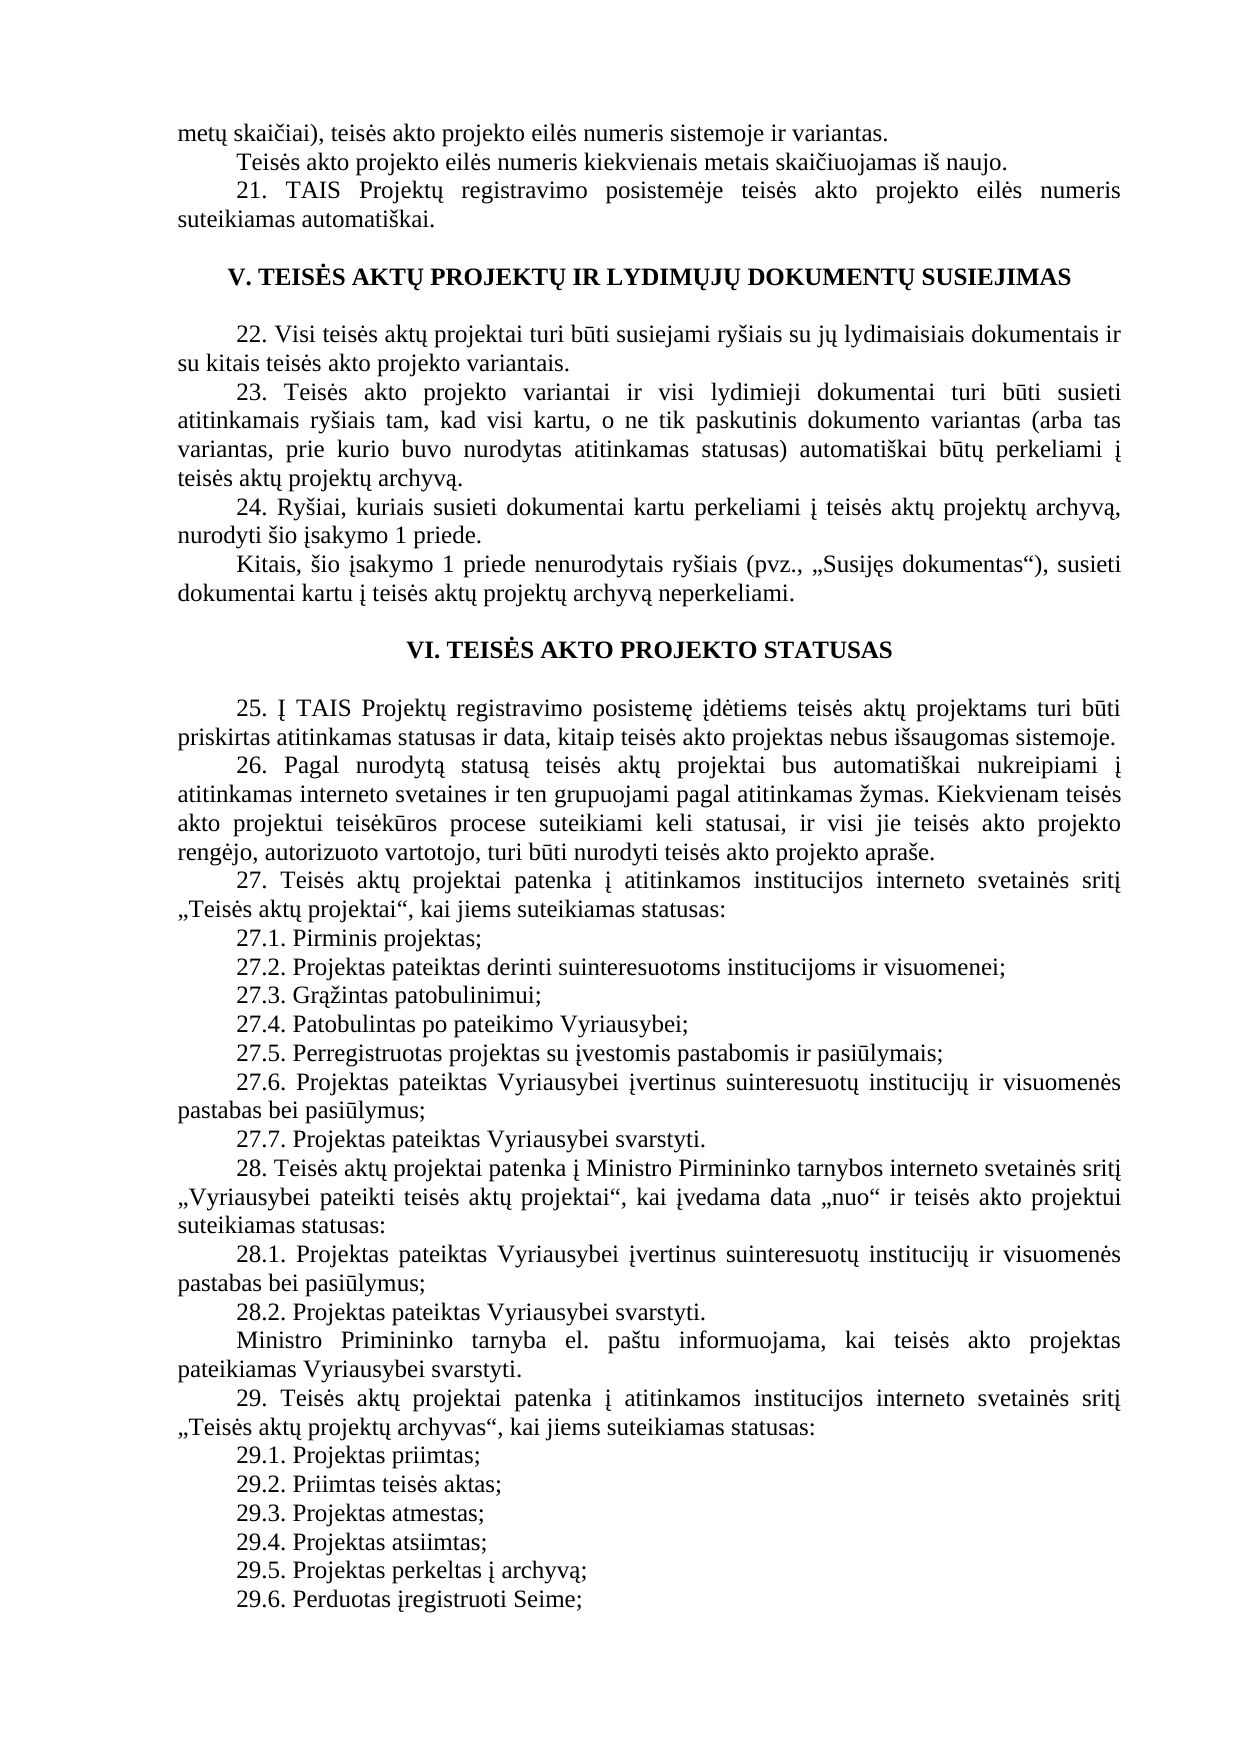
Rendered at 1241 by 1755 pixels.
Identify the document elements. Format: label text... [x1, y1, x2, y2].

text 22. Visi teisės aktų projektai turi būti susiejami ryšiais su jų lydimaisiais dokumentais ir su kitais teisės akto projekto variantais. [177, 319, 1122, 377]
text metų skaičiai), teisės akto projekto eilės numeris sistemoje ir variantas. [177, 118, 1122, 147]
text 27.1. Pirminis projektas; [177, 923, 1122, 952]
text 28.2. Projektas pateiktas Vyriausybei svarstyti. [177, 1297, 1122, 1326]
text 27.7. Projektas pateiktas Vyriausybei svarstyti. [177, 1124, 1122, 1153]
text 29.5. Projektas perkeltas į archyvą; [177, 1556, 1122, 1584]
text 28. Teisės aktų projektai patenka į Ministro Pirmininko tarnybos interneto svetainės sritį „Vyriausybei pateikti teisės aktų projektai“, kai įvedama data „nuo“ ir teisės akto projektui suteikiamas statusas: [177, 1153, 1122, 1239]
text 29.3. Projektas atmestas; [177, 1498, 1122, 1527]
text V. TEISĖS AKTŲ PROJEKTŲ IR LYDIMŲJŲ DOKUMENTŲ SUSIEJIMAS [177, 262, 1122, 291]
text 27.3. Grąžintas patobulinimui; [177, 981, 1122, 1009]
text 28.1. Projektas pateiktas Vyriausybei įvertinus suinteresuotų institucijų ir visuomenės pastabas bei pasiūlymus; [177, 1239, 1122, 1297]
text 23. Teisės akto projekto variantai ir visi lydimieji dokumentai turi būti susieti atitinkamais ryšiais tam, kad visi kartu, o ne tik paskutinis dokumento variantas (arba tas variantas, prie kurio buvo nurodytas atitinkamas statusas) automatiškai būtų perkeliami į teisės aktų projektų archyvą. [177, 377, 1122, 492]
text 24. Ryšiai, kuriais susieti dokumentai kartu perkeliami į teisės aktų projektų archyvą, nurodyti šio įsakymo 1 priede. [177, 492, 1122, 549]
text Kitais, šio įsakymo 1 priede nenurodytais ryšiais (pvz., „Susijęs dokumentas“), susieti dokumentai kartu į teisės aktų projektų archyvą neperkeliami. [177, 549, 1122, 607]
text 27.2. Projektas pateiktas derinti suinteresuotoms institucijoms ir visuomenei; [177, 952, 1122, 981]
text 29.2. Priimtas teisės aktas; [177, 1469, 1122, 1498]
text 25. Į TAIS Projektų registravimo posistemę įdėtiems teisės aktų projektams turi būti priskirtas atitinkamas statusas ir data, kitaip teisės akto projektas nebus išsaugomas sistemoje. [177, 693, 1122, 751]
text 29.4. Projektas atsiimtas; [177, 1527, 1122, 1556]
text 21. TAIS Projektų registravimo posistemėje teisės akto projekto eilės numeris suteikiamas automatiškai. [177, 176, 1122, 233]
text 29. Teisės aktų projektai patenka į atitinkamos institucijos interneto svetainės sritį „Teisės aktų projektų archyvas“, kai jiems suteikiamas statusas: [177, 1383, 1122, 1441]
text 29.6. Perduotas įregistruoti Seime; [177, 1584, 1122, 1613]
text 29.1. Projektas priimtas; [177, 1441, 1122, 1469]
text Teisės akto projekto eilės numeris kiekvienais metais skaičiuojamas iš naujo. [177, 147, 1122, 176]
text 26. Pagal nurodytą statusą teisės aktų projektai bus automatiškai nukreipiami į atitinkamas interneto svetaines ir ten grupuojami pagal atitinkamas žymas. Kiekvienam teisės akto projektui teisėkūros procese suteikiami keli statusai, ir visi jie teisės akto projekto rengėjo, autorizuoto vartotojo, turi būti nurodyti teisės akto projekto apraše. [177, 751, 1122, 866]
text 27.5. Perregistruotas projektas su įvestomis pastabomis ir pasiūlymais; [177, 1038, 1122, 1067]
text 27.4. Patobulintas po pateikimo Vyriausybei; [177, 1009, 1122, 1038]
text Ministro Primininko tarnyba el. paštu informuojama, kai teisės akto projektas pateikiamas Vyriausybei svarstyti. [177, 1326, 1122, 1383]
text 27.6. Projektas pateiktas Vyriausybei įvertinus suinteresuotų institucijų ir visuomenės pastabas bei pasiūlymus; [177, 1067, 1122, 1124]
text VI. TEISĖS AKTO PROJEKTO STATUSAS [177, 636, 1122, 664]
text 27. Teisės aktų projektai patenka į atitinkamos institucijos interneto svetainės sritį „Teisės aktų projektai“, kai jiems suteikiamas statusas: [177, 866, 1122, 923]
